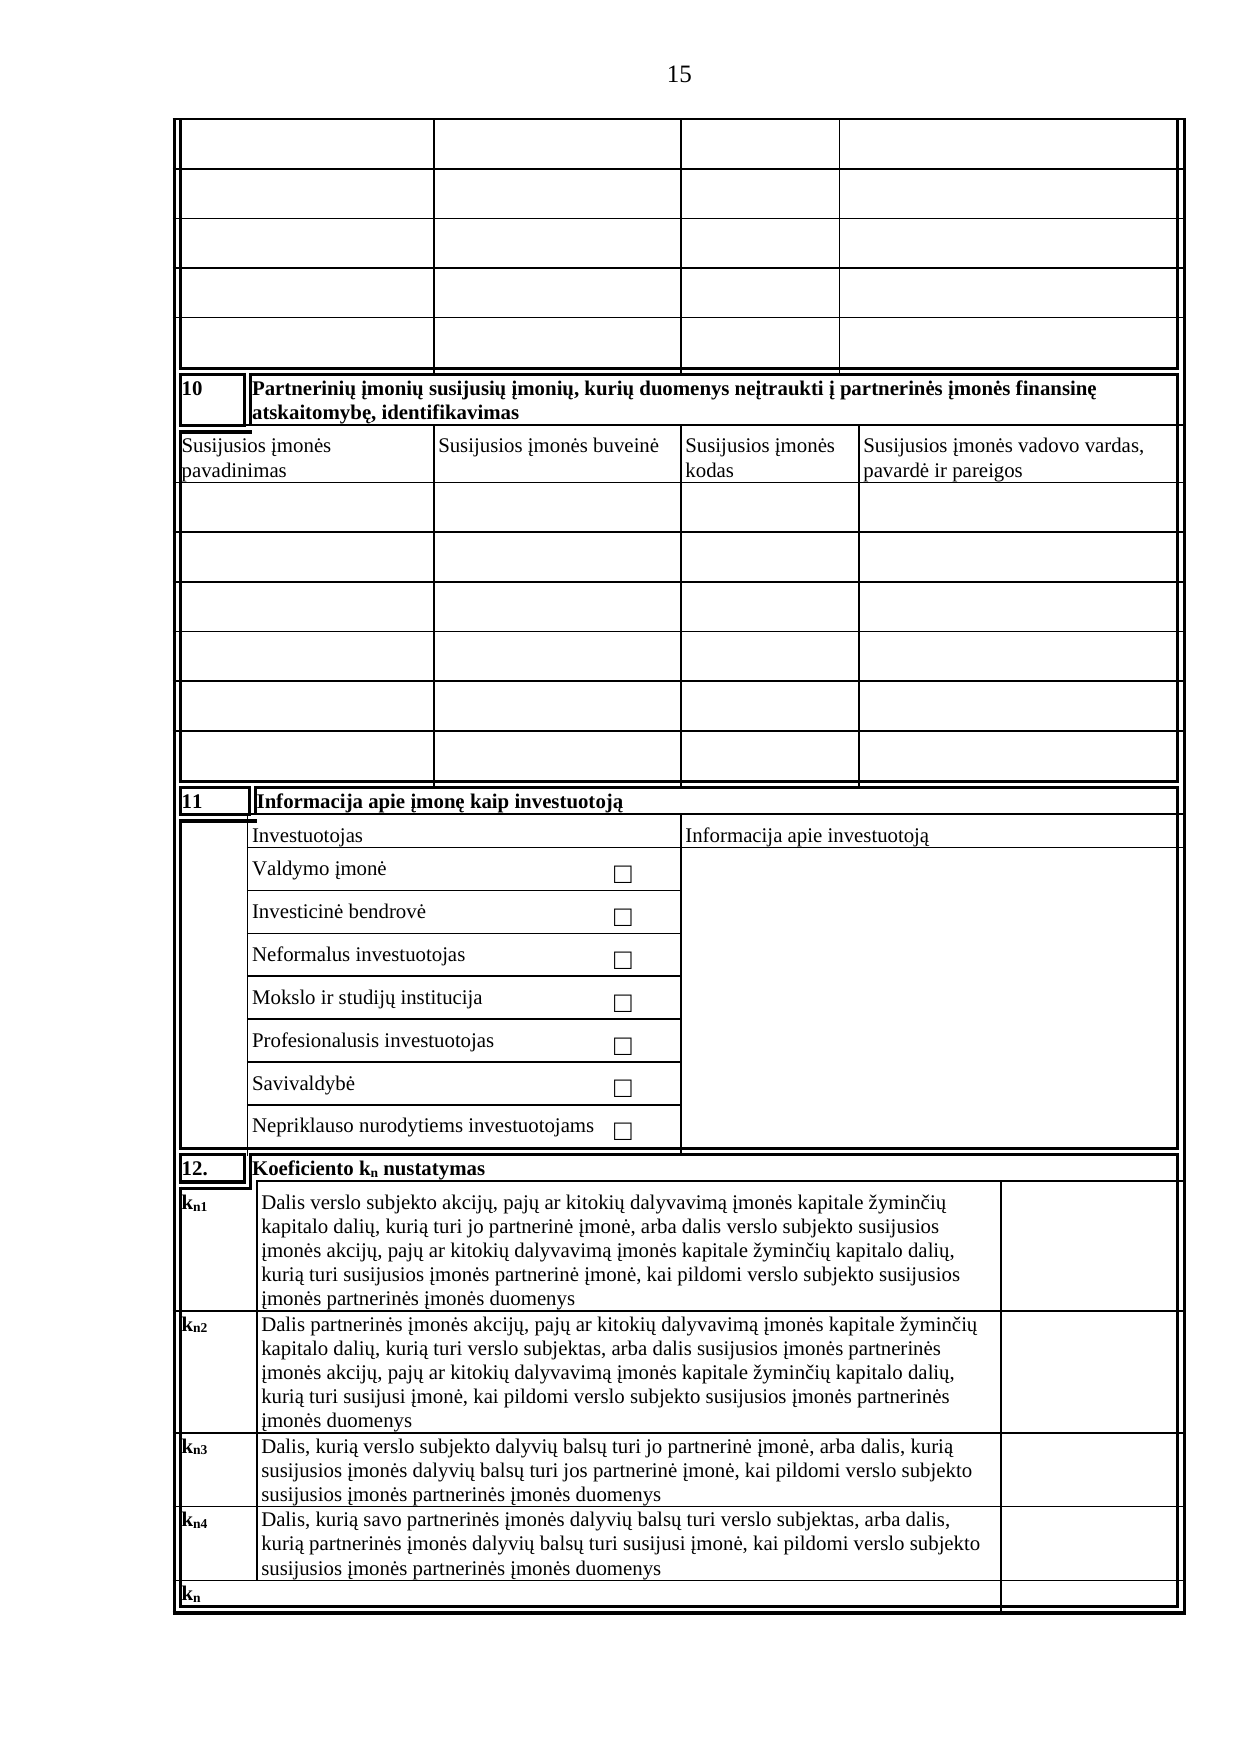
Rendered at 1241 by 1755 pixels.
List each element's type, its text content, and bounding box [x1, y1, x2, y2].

table_cell [682, 170, 839, 217]
table_cell [435, 318, 680, 367]
table_cell kn1 [177, 1180, 249, 1310]
table_cell Investicinė bendrovė [248, 891, 610, 932]
table_cell □ [610, 1020, 680, 1061]
table_cell [682, 120, 839, 168]
table_cell [840, 120, 1176, 168]
table_cell [435, 533, 680, 581]
table_cell [840, 219, 1176, 267]
table_cell Partnerinių įmonių susijusių įmonių, kurių duomenys neįtraukti į partnerinės įmonės finansinę atskaitomybę, identifikavimas [248, 370, 433, 424]
table_cell [682, 1147, 1181, 1180]
table_cell [435, 632, 680, 680]
table_cell [682, 583, 858, 631]
table_cell kn1 [182, 1180, 256, 1310]
table_cell 12. [177, 1147, 248, 1180]
table_cell Savivaldybė [248, 1063, 610, 1104]
table_cell [840, 318, 1176, 367]
table_cell □ [610, 891, 680, 932]
table_cell [682, 632, 858, 680]
table_cell 10 [177, 367, 248, 424]
table_cell [840, 269, 1176, 317]
table_cell □ [610, 1106, 680, 1147]
table_cell Susijusios įmonės vadovo vardas, pavardė ir pareigos [860, 426, 1176, 482]
table_cell Informacija apie įmonę kaip investuotoją [252, 783, 433, 813]
table_cell [435, 120, 680, 168]
table_cell [860, 632, 1176, 680]
table_cell [1002, 1182, 1176, 1310]
table_cell □ [610, 1063, 680, 1104]
table_cell [177, 813, 247, 1147]
table_cell 11 [177, 780, 252, 813]
table_cell Neformalus investuotojas [248, 934, 610, 975]
table_cell □ [610, 977, 680, 1018]
table_cell Mokslo ir studijų institucija [248, 977, 610, 1018]
table_cell Koeficiento kn nustatymas [248, 1150, 680, 1180]
table_cell [435, 583, 680, 631]
table_cell [860, 732, 1176, 780]
table_cell [1002, 1312, 1176, 1432]
table_cell [860, 682, 1176, 730]
table_cell [682, 732, 858, 780]
table_cell [435, 269, 680, 317]
table_cell kn3 [182, 1434, 256, 1506]
table_cell Investuotojas [248, 815, 680, 847]
table_cell [860, 583, 1176, 631]
table_cell [435, 682, 680, 730]
table_cell [682, 318, 839, 367]
table_cell Partnerinių įmonių susijusių įmonių, kurių duomenys neįtraukti į partnerinės įmonės finansinę atskaitomybę, identifikavimas [840, 367, 1181, 424]
table_cell Susijusios įmonės kodas [682, 426, 858, 482]
table_cell [682, 682, 858, 730]
table_cell [182, 823, 247, 1147]
table_cell [682, 269, 839, 317]
table_cell [1002, 1434, 1176, 1506]
table_cell Nepriklauso nurodytiems investuotojams [248, 1106, 610, 1147]
table_cell [860, 483, 1176, 531]
table_cell Informacija apie įmonę kaip investuotoją [860, 780, 1181, 813]
table_cell [435, 170, 680, 217]
table_cell [682, 483, 858, 531]
table_cell Susijusios įmonės pavadinimas [177, 424, 433, 482]
table_cell Valdymo įmonė [248, 848, 610, 889]
table_cell [840, 170, 1176, 217]
table_cell Informacija apie investuotoją [682, 815, 1176, 847]
table_cell [435, 219, 680, 267]
table_cell [860, 533, 1176, 581]
table_cell [682, 533, 858, 581]
table_cell kn4 [182, 1507, 256, 1579]
table_cell [682, 219, 839, 267]
table_cell [1002, 1507, 1176, 1579]
table_cell kn2 [182, 1312, 256, 1432]
table_cell Profesionalusis investuotojas [248, 1020, 610, 1061]
table_cell [435, 732, 680, 780]
table_cell Dalis verslo subjekto akcijų, pajų ar kitokių dalyvavimą įmonės kapitale žyminčių kapitalo dalių, kurią turi jo partnerinė įmonė, arba dalis verslo subjekto susijusios įmonės akcijų, pajų ar kitokių dalyvavimą įmonės kapitale žyminčių kapitalo dalių, kurią turi susijusios įmonės partnerinė įmonė, kai pildomi verslo subjekto susijusios įmonės partnerinės įmonės duomenys [258, 1182, 1000, 1310]
table_cell □ [610, 934, 680, 975]
table_cell [682, 848, 1176, 1147]
table_cell Susijusios įmonės buveinė [435, 426, 680, 482]
table_cell □ [610, 848, 680, 889]
table_cell [435, 483, 680, 531]
